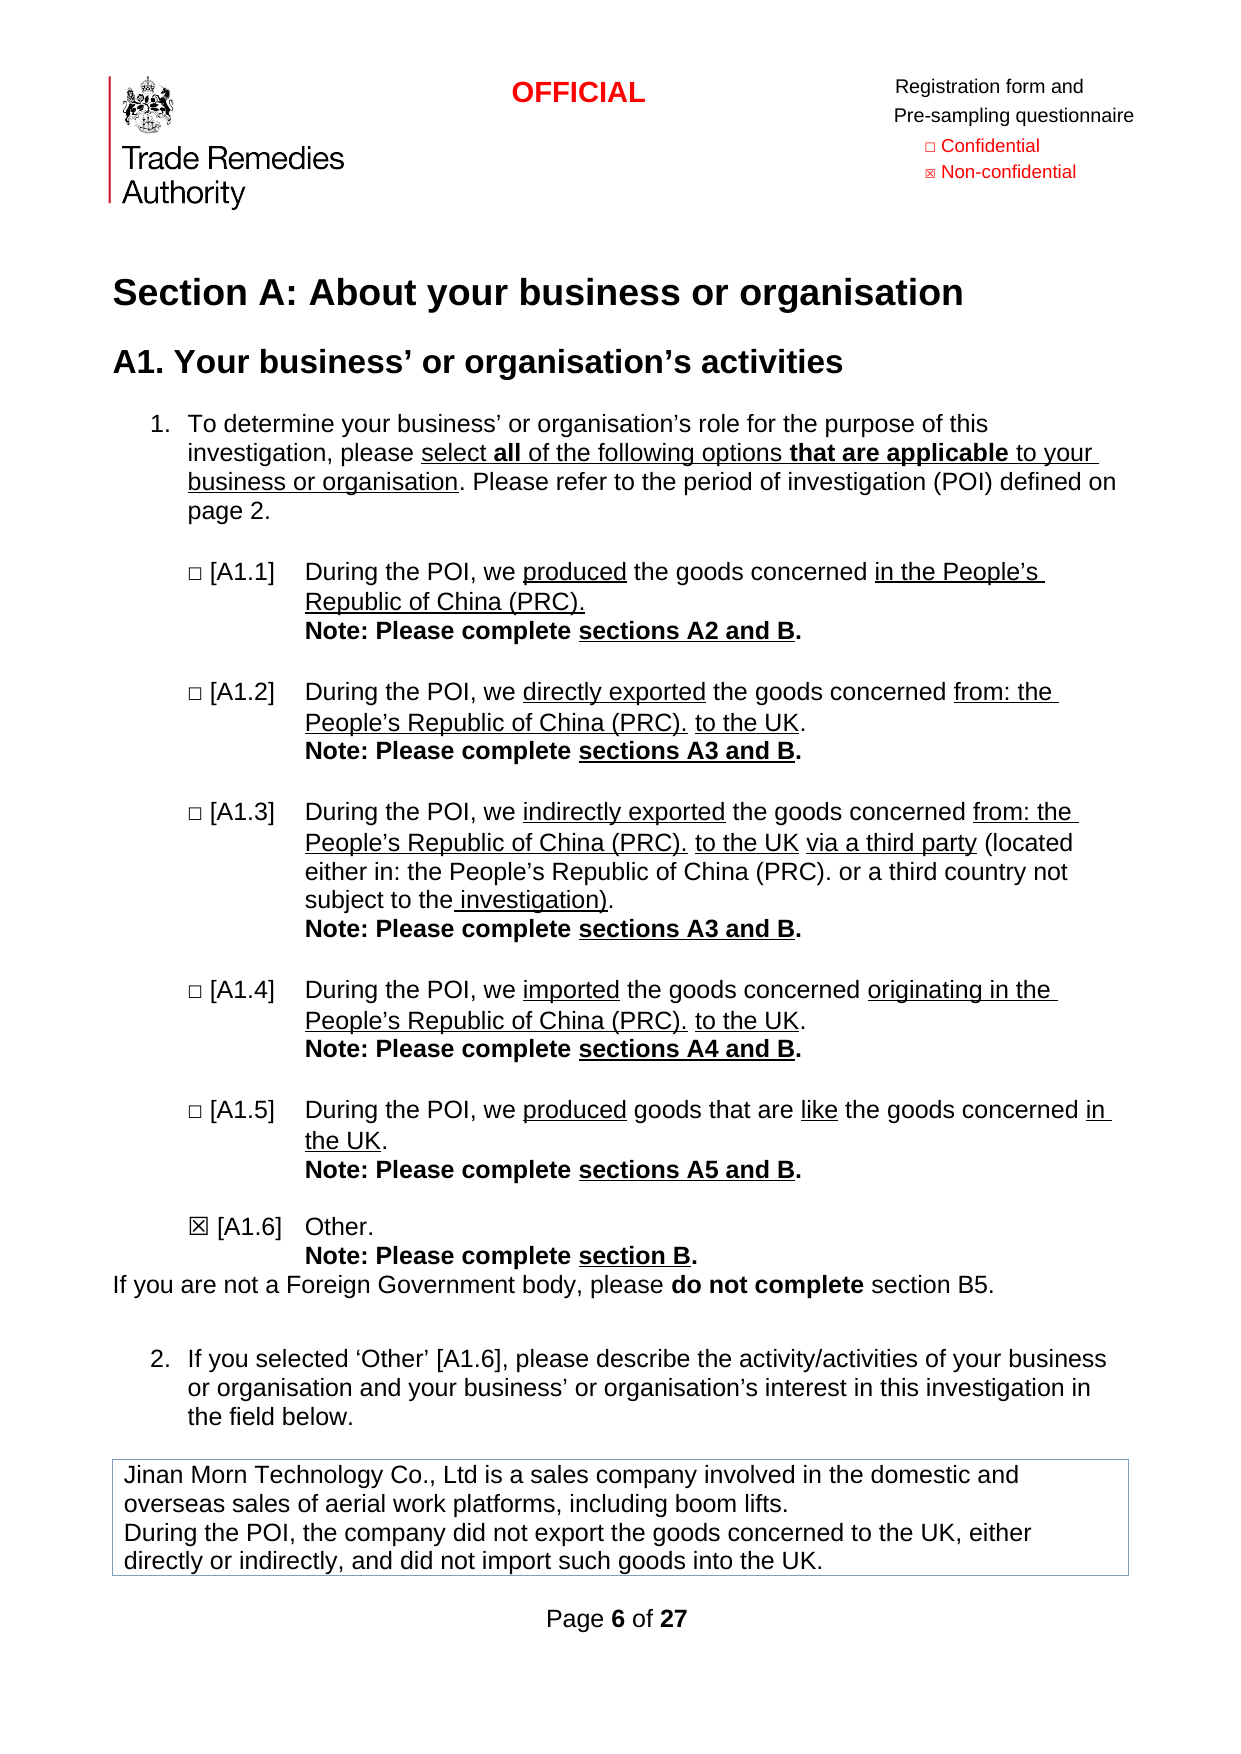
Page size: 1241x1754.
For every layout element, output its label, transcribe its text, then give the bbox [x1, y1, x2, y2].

text ☐ [A1.2] During the POI, we directly exported the goods concerned from: the People’s Republic of China (PRC). to the UK. [187, 673, 1128, 736]
text ☒ [A1.6] Other. [187, 1212, 1128, 1241]
text Note: Please complete section B. [304, 1241, 1128, 1270]
text Note: Please complete sections A3 and B. [187, 736, 1128, 765]
text Note: Please complete sections A2 and B. [187, 616, 1128, 645]
subtitle A1. Your business’ or organisation’s activities [112, 342, 1128, 381]
text Note: Please complete sections A3 and B. [187, 914, 1128, 943]
picture [108, 76, 344, 210]
text ☐ [A1.5] During the POI, we produced goods that are like the goods concerned in the UK. [187, 1092, 1128, 1155]
list To determine your business’ or organisation’s role for the purpose of this investigation, please select all of the following options that are applicable to your business or organisation. Please refer to the period of investigation (POI) defined on page 2. [150, 409, 1128, 524]
table_header Jinan Morn Technology Co., Ltd is a sales company involved in the domestic and overseas sales of aerial work platforms, including boom lifts. During the POI, the company did not export the goods concerned to the UK, either directly or indirectly, and did not import such goods into the UK. [113, 1460, 1128, 1575]
text ☐ [A1.4] During the POI, we imported the goods concerned originating in the People’s Republic of China (PRC). to the UK. [187, 972, 1128, 1034]
subtitle Section A: About your business or organisation [112, 270, 1128, 313]
text Note: Please complete sections A5 and B. [304, 1155, 1128, 1183]
text ☐ [A1.1] During the POI, we produced the goods concerned in the People’s Republic of China (PRC). [187, 553, 1128, 616]
text ☐ [A1.3] During the POI, we indirectly exported the goods concerned from: the People’s Republic of China (PRC). to the UK via a third party (located either in: the People’s Republic of China (PRC). or a third country not subject to the investigation). [187, 794, 1128, 914]
text If you are not a Foreign Government body, please do not complete section B5. [112, 1270, 1128, 1298]
list If you selected ‘Other’ [A1.6], please describe the activity/activities of your business or organisation and your business’ or organisation’s interest in this investigation in the field below. [150, 1344, 1128, 1430]
text Note: Please complete sections A4 and B. [187, 1034, 1128, 1063]
